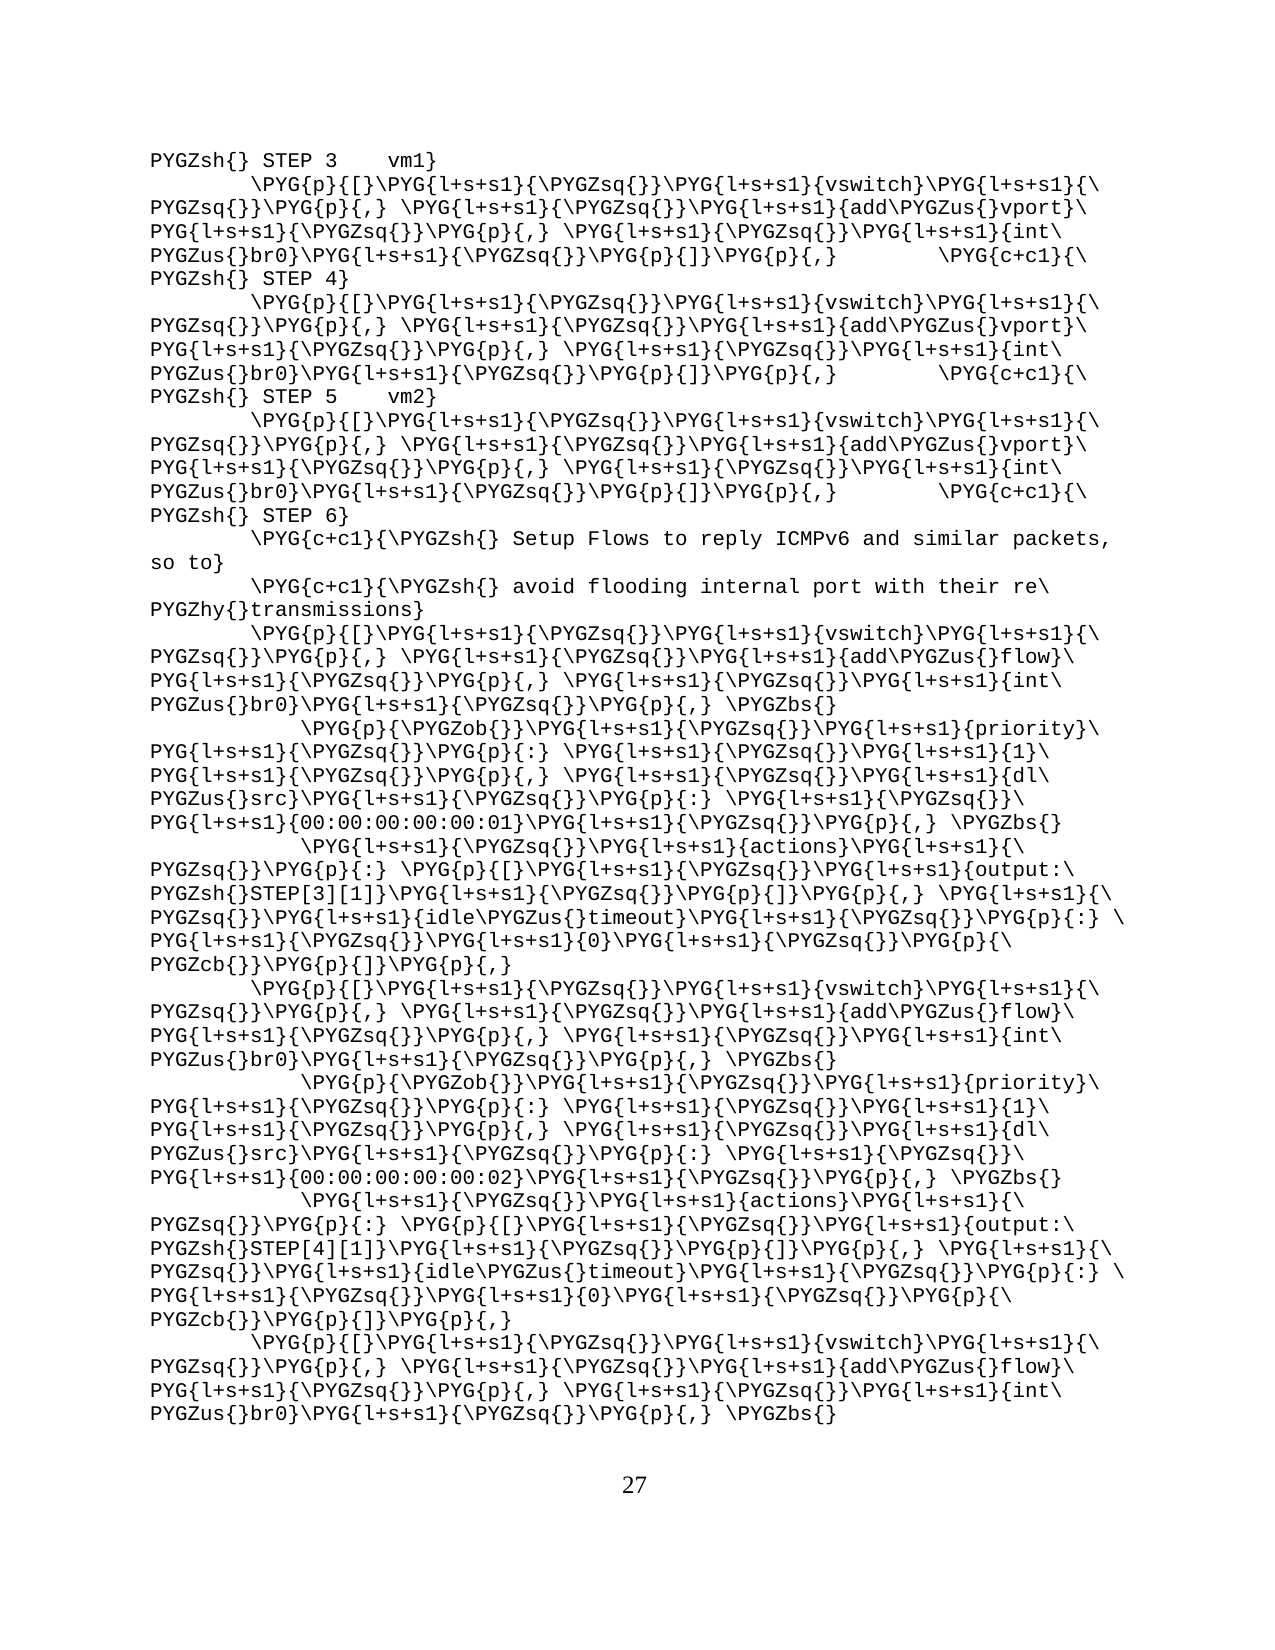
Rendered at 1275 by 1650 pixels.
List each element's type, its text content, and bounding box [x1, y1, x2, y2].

text \PYG{p}{[}\PYG{l+s+s1}{\PYGZsq{}}\PYG{l+s+s1}{vswitch}\PYG{l+s+s1}{\PYGZsq{}}\PYG{p}{,} \PYG{l+s+s1}{\PYGZsq{}}\PYG{l+s+s1}{add\PYGZus{}flow}\PYG{l+s+s1}{\PYGZsq{}}\PYG{p}{,} \PYG{l+s+s1}{\PYGZsq{}}\PYG{l+s+s1}{int\PYGZus{}br0}\PYG{l+s+s1}{\PYGZsq{}}\PYG{p}{,} \PYGZbs{} [150, 623, 1125, 717]
text \PYG{l+s+s1}{\PYGZsq{}}\PYG{l+s+s1}{actions}\PYG{l+s+s1}{\PYGZsq{}}\PYG{p}{:} \PYG{p}{[}\PYG{l+s+s1}{\PYGZsq{}}\PYG{l+s+s1}{output:\PYGZsh{}STEP[3][1]}\PYG{l+s+s1}{\PYGZsq{}}\PYG{p}{]}\PYG{p}{,} \PYG{l+s+s1}{\PYGZsq{}}\PYG{l+s+s1}{idle\PYGZus{}timeout}\PYG{l+s+s1}{\PYGZsq{}}\PYG{p}{:} \PYG{l+s+s1}{\PYGZsq{}}\PYG{l+s+s1}{0}\PYG{l+s+s1}{\PYGZsq{}}\PYG{p}{\PYGZcb{}}\PYG{p}{]}\PYG{p}{,} [150, 836, 1125, 978]
text \PYG{c+c1}{\PYGZsh{} Setup Flows to reply ICMPv6 and similar packets, so to} [150, 528, 1125, 576]
text \PYG{p}{[}\PYG{l+s+s1}{\PYGZsq{}}\PYG{l+s+s1}{vswitch}\PYG{l+s+s1}{\PYGZsq{}}\PYG{p}{,} \PYG{l+s+s1}{\PYGZsq{}}\PYG{l+s+s1}{add\PYGZus{}vport}\PYG{l+s+s1}{\PYGZsq{}}\PYG{p}{,} \PYG{l+s+s1}{\PYGZsq{}}\PYG{l+s+s1}{int\PYGZus{}br0}\PYG{l+s+s1}{\PYGZsq{}}\PYG{p}{]}\PYG{p}{,} \PYG{c+c1}{\PYGZsh{} STEP 4} [150, 174, 1125, 292]
text \PYG{p}{\PYGZob{}}\PYG{l+s+s1}{\PYGZsq{}}\PYG{l+s+s1}{priority}\PYG{l+s+s1}{\PYGZsq{}}\PYG{p}{:} \PYG{l+s+s1}{\PYGZsq{}}\PYG{l+s+s1}{1}\PYG{l+s+s1}{\PYGZsq{}}\PYG{p}{,} \PYG{l+s+s1}{\PYGZsq{}}\PYG{l+s+s1}{dl\PYGZus{}src}\PYG{l+s+s1}{\PYGZsq{}}\PYG{p}{:} \PYG{l+s+s1}{\PYGZsq{}}\PYG{l+s+s1}{00:00:00:00:00:01}\PYG{l+s+s1}{\PYGZsq{}}\PYG{p}{,} \PYGZbs{} [150, 717, 1125, 836]
text \PYG{p}{[}\PYG{l+s+s1}{\PYGZsq{}}\PYG{l+s+s1}{vswitch}\PYG{l+s+s1}{\PYGZsq{}}\PYG{p}{,} \PYG{l+s+s1}{\PYGZsq{}}\PYG{l+s+s1}{add\PYGZus{}vport}\PYG{l+s+s1}{\PYGZsq{}}\PYG{p}{,} \PYG{l+s+s1}{\PYGZsq{}}\PYG{l+s+s1}{int\PYGZus{}br0}\PYG{l+s+s1}{\PYGZsq{}}\PYG{p}{]}\PYG{p}{,} \PYG{c+c1}{\PYGZsh{} STEP 5 vm2} [150, 292, 1125, 410]
text \PYG{p}{[}\PYG{l+s+s1}{\PYGZsq{}}\PYG{l+s+s1}{vswitch}\PYG{l+s+s1}{\PYGZsq{}}\PYG{p}{,} \PYG{l+s+s1}{\PYGZsq{}}\PYG{l+s+s1}{add\PYGZus{}vport}\PYG{l+s+s1}{\PYGZsq{}}\PYG{p}{,} \PYG{l+s+s1}{\PYGZsq{}}\PYG{l+s+s1}{int\PYGZus{}br0}\PYG{l+s+s1}{\PYGZsq{}}\PYG{p}{]}\PYG{p}{,} \PYG{c+c1}{\PYGZsh{} STEP 6} [150, 410, 1125, 528]
text \PYG{p}{[}\PYG{l+s+s1}{\PYGZsq{}}\PYG{l+s+s1}{vswitch}\PYG{l+s+s1}{\PYGZsq{}}\PYG{p}{,} \PYG{l+s+s1}{\PYGZsq{}}\PYG{l+s+s1}{add\PYGZus{}flow}\PYG{l+s+s1}{\PYGZsq{}}\PYG{p}{,} \PYG{l+s+s1}{\PYGZsq{}}\PYG{l+s+s1}{int\PYGZus{}br0}\PYG{l+s+s1}{\PYGZsq{}}\PYG{p}{,} \PYGZbs{} [150, 1332, 1125, 1427]
text \PYG{l+s+s1}{\PYGZsq{}}\PYG{l+s+s1}{actions}\PYG{l+s+s1}{\PYGZsq{}}\PYG{p}{:} \PYG{p}{[}\PYG{l+s+s1}{\PYGZsq{}}\PYG{l+s+s1}{output:\PYGZsh{}STEP[4][1]}\PYG{l+s+s1}{\PYGZsq{}}\PYG{p}{]}\PYG{p}{,} \PYG{l+s+s1}{\PYGZsq{}}\PYG{l+s+s1}{idle\PYGZus{}timeout}\PYG{l+s+s1}{\PYGZsq{}}\PYG{p}{:} \PYG{l+s+s1}{\PYGZsq{}}\PYG{l+s+s1}{0}\PYG{l+s+s1}{\PYGZsq{}}\PYG{p}{\PYGZcb{}}\PYG{p}{]}\PYG{p}{,} [150, 1190, 1125, 1332]
text \PYG{c+c1}{\PYGZsh{} avoid flooding internal port with their re\PYGZhy{}transmissions} [150, 576, 1125, 623]
text \PYG{p}{[}\PYG{l+s+s1}{\PYGZsq{}}\PYG{l+s+s1}{vswitch}\PYG{l+s+s1}{\PYGZsq{}}\PYG{p}{,} \PYG{l+s+s1}{\PYGZsq{}}\PYG{l+s+s1}{add\PYGZus{}flow}\PYG{l+s+s1}{\PYGZsq{}}\PYG{p}{,} \PYG{l+s+s1}{\PYGZsq{}}\PYG{l+s+s1}{int\PYGZus{}br0}\PYG{l+s+s1}{\PYGZsq{}}\PYG{p}{,} \PYGZbs{} [150, 978, 1125, 1072]
text PYGZsh{} STEP 3 vm1} [150, 150, 1125, 174]
text \PYG{p}{\PYGZob{}}\PYG{l+s+s1}{\PYGZsq{}}\PYG{l+s+s1}{priority}\PYG{l+s+s1}{\PYGZsq{}}\PYG{p}{:} \PYG{l+s+s1}{\PYGZsq{}}\PYG{l+s+s1}{1}\PYG{l+s+s1}{\PYGZsq{}}\PYG{p}{,} \PYG{l+s+s1}{\PYGZsq{}}\PYG{l+s+s1}{dl\PYGZus{}src}\PYG{l+s+s1}{\PYGZsq{}}\PYG{p}{:} \PYG{l+s+s1}{\PYGZsq{}}\PYG{l+s+s1}{00:00:00:00:00:02}\PYG{l+s+s1}{\PYGZsq{}}\PYG{p}{,} \PYGZbs{} [150, 1072, 1125, 1190]
